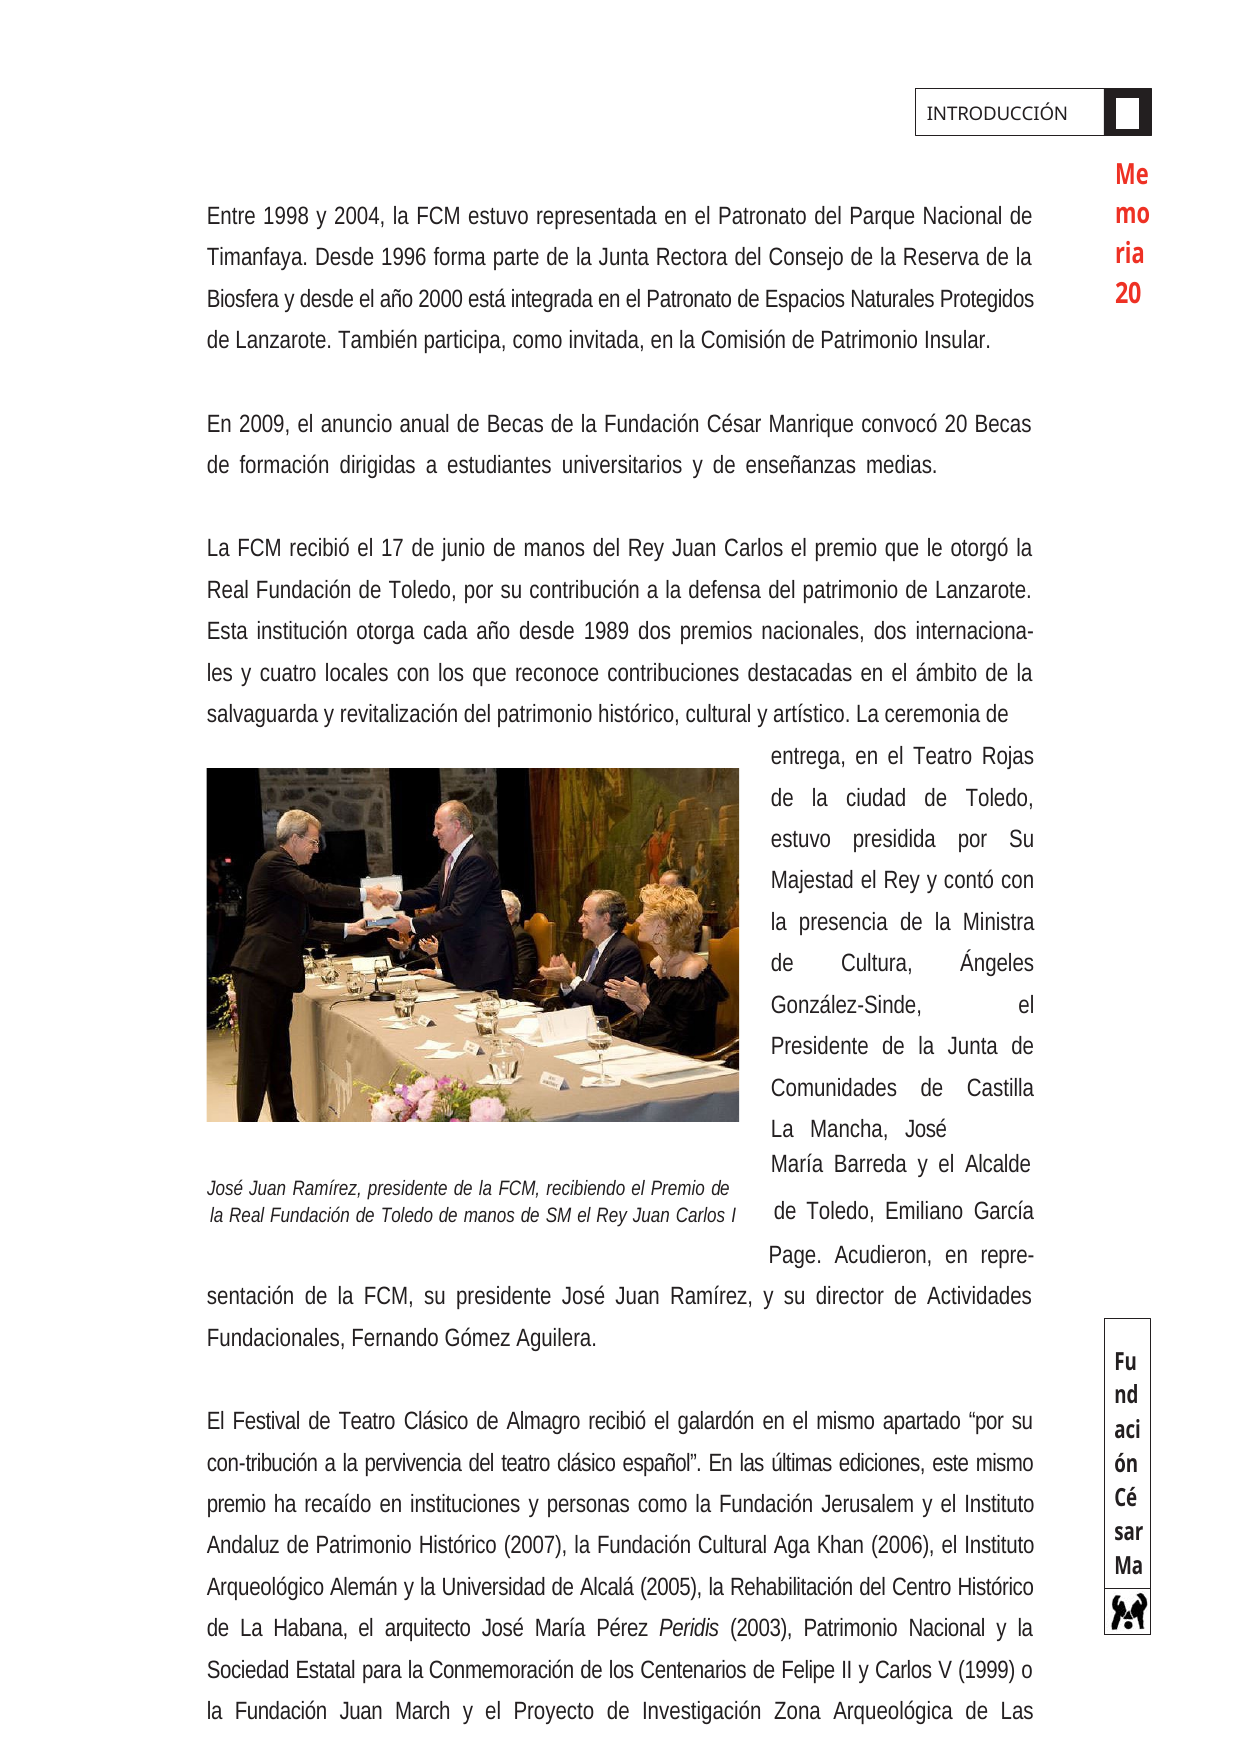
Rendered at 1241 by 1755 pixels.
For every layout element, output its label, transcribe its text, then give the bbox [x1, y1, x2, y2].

text José Juan Ramírez, presidente de la FCM, recibiendo el Premio de [207, 1177, 1063, 1199]
text Page. Acudieron, en repre- [103, 1240, 1034, 1268]
text María Barreda y el Alcalde [771, 1156, 1063, 1177]
text sentación de la FCM, su presidente José Juan Ramírez, y su director de Actividades Fundacionales, Fernando Gómez Aguilera. [207, 1281, 1034, 1351]
text En 2009, el anuncio anual de Becas de la Fundación César Manrique convocó 20 Becas de formación dirigidas a estudiantes universitarios y de enseñanzas medias. [207, 409, 1034, 479]
text Fundación César Manrique [1114, 1343, 1145, 1581]
text La FCM recibió el 17 de junio de manos del Rey Juan Carlos el premio que le otorgó la Real Fundación de Toledo, por su contribución a la defensa del patrimonio de Lanzarote. Esta institución otorga cada año desde 1989 dos premios nacionales, dos internaciona-les y cuatro locales con los que reconoce contribuciones destacadas en el ámbito de la salvaguarda y revitalización del patrimonio histórico, cultural y artístico. La ceremonia de [207, 533, 1034, 728]
text la Real Fundación de Toledo de manos de SM el Rey Juan Carlos I de Toledo, Emiliano García [103, 1199, 1034, 1228]
text Memoria 2009 [1115, 153, 1151, 305]
text El Festival de Teatro Clásico de Almagro recibió el galardón en el mismo apartado “por su con-tribución a la pervivencia del teatro clásico español”. En las últimas ediciones, este mismo premio ha recaído en instituciones y personas como la Fundación Jerusalem y el Instituto Andaluz de Patrimonio Histórico (2007), la Fundación Cultural Aga Khan (2006), el Instituto Arqueológico Alemán y la Universidad de Alcalá (2005), la Rehabilitación del Centro Histórico de La Habana, el arquitecto José María Pérez Peridis (2003), Patrimonio Nacional y la Sociedad Estatal para la Conmemoración de los Centenarios de Felipe II y Carlos V (1999) o la Fundación Juan March y el Proyecto de Investigación Zona Arqueológica de Las [207, 1406, 1034, 1725]
text Entre 1998 y 2004, la FCM estuvo representada en el Patronato del Parque Nacional de Timanfaya. Desde 1996 forma parte de la Junta Rectora del Consejo de la Reserva de la Biosfera y desde el año 2000 está integrada en el Patronato de Espacios Naturales Protegidos de Lanzarote. También participa, como invitada, en la Comisión de Patrimonio Insular. [207, 201, 1034, 354]
text entrega, en el Teatro Rojas de la ciudad de Toledo, estuvo presidida por Su Majestad el Rey y contó con la presencia de la Ministra de Cultura, Ángeles González-Sinde, el Presidente de la Junta de Comunidades de Castilla La Mancha, José [771, 741, 1034, 1143]
